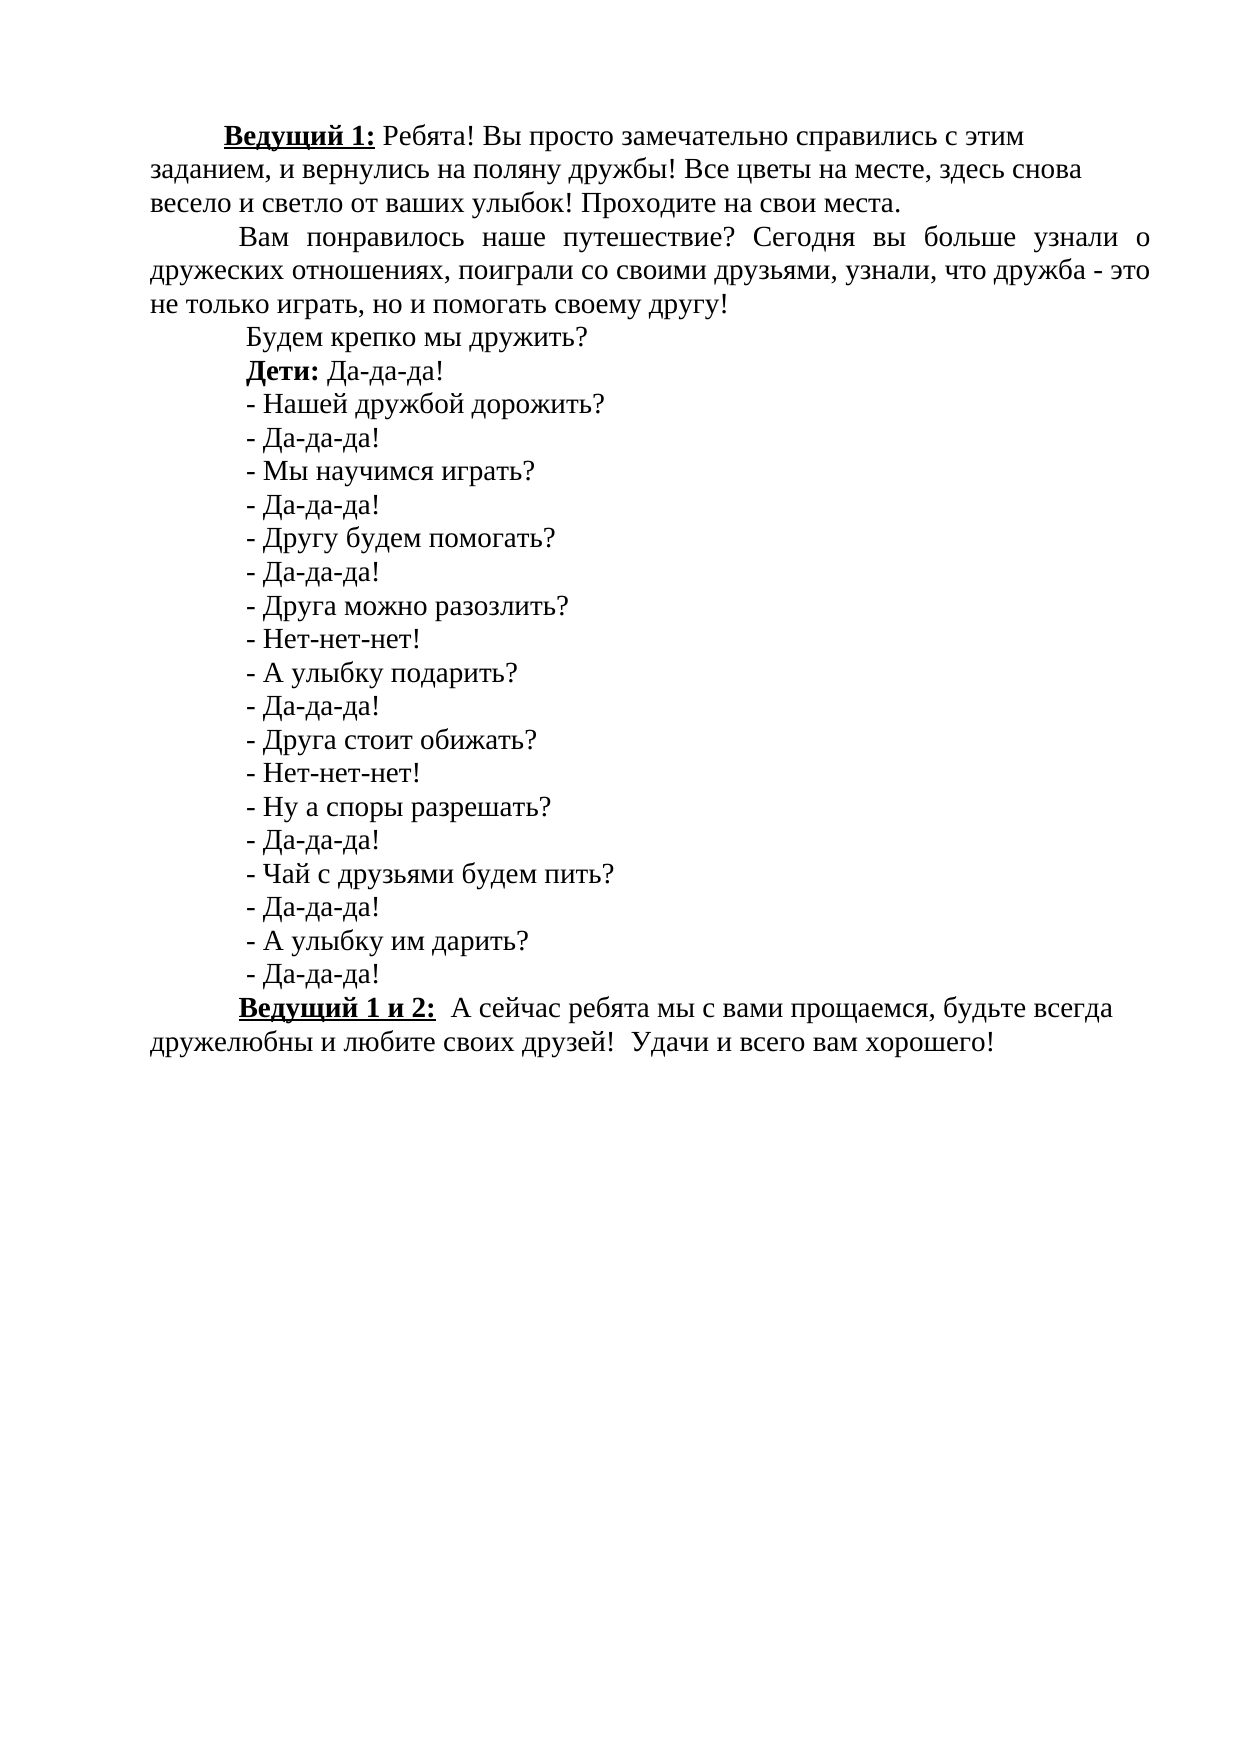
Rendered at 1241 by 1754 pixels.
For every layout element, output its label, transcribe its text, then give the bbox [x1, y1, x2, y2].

text Ведущий 1 и 2: А сейчас ребята мы с вами прощаемся, будьте всегда дружелюбны и любите своих друзей! Удачи и всего вам хорошего! [150, 990, 1152, 1057]
text - Да-да-да! [150, 957, 1152, 990]
text - Мы научимся играть? [150, 453, 1152, 487]
text - Нашей дружбой дорожить? [150, 386, 1152, 420]
text - Ну а споры разрешать? [150, 789, 1152, 822]
text Дети: Да-да-да! [150, 353, 1152, 386]
text - Да-да-да! [150, 822, 1152, 856]
text Ведущий 1: Ребята! Вы просто замечательно справились с этим заданием, и вернулись на поляну дружбы! Все цветы на месте, здесь снова весело и светло от ваших улыбок! Проходите на свои места. [150, 118, 1152, 219]
text - Да-да-да! [150, 554, 1152, 588]
text - Другу будем помогать? [150, 521, 1152, 554]
text - Да-да-да! [150, 420, 1152, 453]
text - Да-да-да! [150, 889, 1152, 923]
text Будем крепко мы дружить? [150, 319, 1152, 353]
text - Нет-нет-нет! [150, 755, 1152, 789]
text - А улыбку подарить? [150, 655, 1152, 688]
text - А улыбку им дарить? [150, 923, 1152, 957]
text - Нет-нет-нет! [150, 621, 1152, 655]
text - Да-да-да! [150, 688, 1152, 722]
text - Друга стоит обижать? [150, 722, 1152, 755]
text - Чай с друзьями будем пить? [150, 856, 1152, 889]
text - Да-да-да! [150, 487, 1152, 521]
text - Друга можно разозлить? [150, 588, 1152, 621]
text Вам понравилось наше путешествие? Сегодня вы больше узнали о дружеских отношениях, поиграли со своими друзьями, узнали, что дружба - это не только играть, но и помогать своему другу! [150, 219, 1152, 319]
